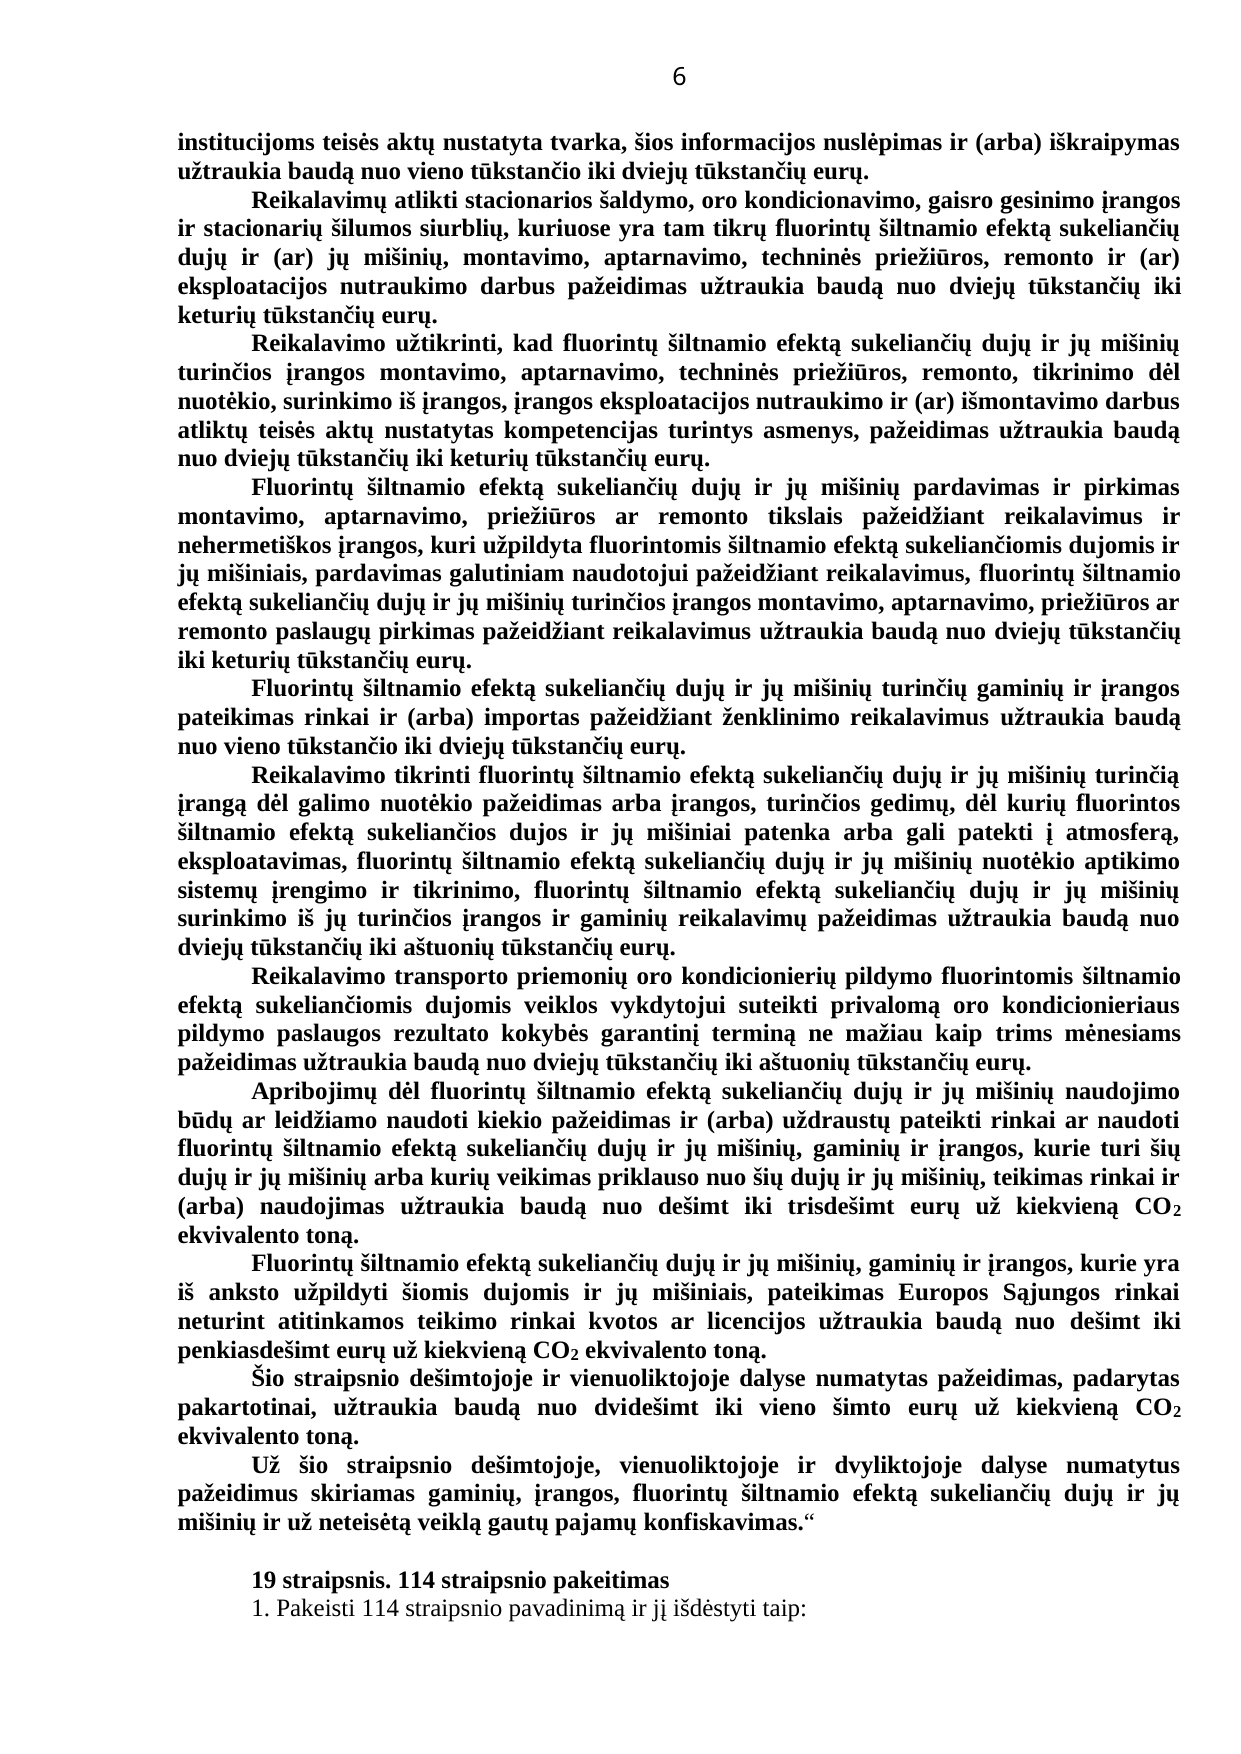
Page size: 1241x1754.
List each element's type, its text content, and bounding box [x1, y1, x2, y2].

text Fluorintų šiltnamio efektą sukeliančių dujų ir jų mišinių pardavimas ir pirkimas montavimo, aptarnavimo, priežiūros ar remonto tikslais pažeidžiant reikalavimus ir nehermetiškos įrangos, kuri užpildyta fluorintomis šiltnamio efektą sukeliančiomis dujomis ir jų mišiniais, pardavimas galutiniam naudotojui pažeidžiant reikalavimus, fluorintų šiltnamio efektą sukeliančių dujų ir jų mišinių turinčios įrangos montavimo, aptarnavimo, priežiūros ar remonto paslaugų pirkimas pažeidžiant reikalavimus užtraukia baudą nuo dviejų tūkstančių iki keturių tūkstančių eurų. [177, 472, 1181, 673]
text Reikalavimų atlikti stacionarios šaldymo, oro kondicionavimo, gaisro gesinimo įrangos ir stacionarių šilumos siurblių, kuriuose yra tam tikrų fluorintų šiltnamio efektą sukeliančių dujų ir (ar) jų mišinių, montavimo, aptarnavimo, techninės priežiūros, remonto ir (ar) eksploatacijos nutraukimo darbus pažeidimas užtraukia baudą nuo dviejų tūkstančių iki keturių tūkstančių eurų. [177, 185, 1181, 328]
text 1. Pakeisti 114 straipsnio pavadinimą ir jį išdėstyti taip: [251, 1593, 1181, 1622]
text Šio straipsnio dešimtojoje ir vienuoliktojoje dalyse numatytas pažeidimas, padarytas pakartotinai, užtraukia baudą nuo dvidešimt iki vieno šimto eurų už kiekvieną CO2 ekvivalento toną. [177, 1363, 1181, 1450]
text 19 straipsnis. 114 straipsnio pakeitimas [177, 1565, 1181, 1593]
text Reikalavimo transporto priemonių oro kondicionierių pildymo fluorintomis šiltnamio efektą sukeliančiomis dujomis veiklos vykdytojui suteikti privalomą oro kondicionieriaus pildymo paslaugos rezultato kokybės garantinį terminą ne mažiau kaip trims mėnesiams pažeidimas užtraukia baudą nuo dviejų tūkstančių iki aštuonių tūkstančių eurų. [177, 961, 1181, 1076]
text Reikalavimo tikrinti fluorintų šiltnamio efektą sukeliančių dujų ir jų mišinių turinčią įrangą dėl galimo nuotėkio pažeidimas arba įrangos, turinčios gedimų, dėl kurių fluorintos šiltnamio efektą sukeliančios dujos ir jų mišiniai patenka arba gali patekti į atmosferą, eksploatavimas, fluorintų šiltnamio efektą sukeliančių dujų ir jų mišinių nuotėkio aptikimo sistemų įrengimo ir tikrinimo, fluorintų šiltnamio efektą sukeliančių dujų ir jų mišinių surinkimo iš jų turinčios įrangos ir gaminių reikalavimų pažeidimas užtraukia baudą nuo dviejų tūkstančių iki aštuonių tūkstančių eurų. [177, 760, 1181, 961]
text Reikalavimo užtikrinti, kad fluorintų šiltnamio efektą sukeliančių dujų ir jų mišinių turinčios įrangos montavimo, aptarnavimo, techninės priežiūros, remonto, tikrinimo dėl nuotėkio, surinkimo iš įrangos, įrangos eksploatacijos nutraukimo ir (ar) išmontavimo darbus atliktų teisės aktų nustatytas kompetencijas turintys asmenys, pažeidimas užtraukia baudą nuo dviejų tūkstančių iki keturių tūkstančių eurų. [177, 328, 1181, 472]
text Fluorintų šiltnamio efektą sukeliančių dujų ir jų mišinių turinčių gaminių ir įrangos pateikimas rinkai ir (arba) importas pažeidžiant ženklinimo reikalavimus užtraukia baudą nuo vieno tūkstančio iki dviejų tūkstančių eurų. [177, 673, 1181, 760]
text Fluorintų šiltnamio efektą sukeliančių dujų ir jų mišinių, gaminių ir įrangos, kurie yra iš anksto užpildyti šiomis dujomis ir jų mišiniais, pateikimas Europos Sąjungos rinkai neturint atitinkamos teikimo rinkai kvotos ar licencijos užtraukia baudą nuo dešimt iki penkiasdešimt eurų už kiekvieną CO2 ekvivalento toną. [177, 1248, 1181, 1363]
text Už šio straipsnio dešimtojoje, vienuoliktojoje ir dvyliktojoje dalyse numatytus pažeidimus skiriamas gaminių, įrangos, fluorintų šiltnamio efektą sukeliančių dujų ir jų mišinių ir už neteisėtą veiklą gautų pajamų konfiskavimas.“ [177, 1450, 1181, 1536]
text institucijoms teisės aktų nustatyta tvarka, šios informacijos nuslėpimas ir (arba) iškraipymas užtraukia baudą nuo vieno tūkstančio iki dviejų tūkstančių eurų. [177, 127, 1181, 185]
text Apribojimų dėl fluorintų šiltnamio efektą sukeliančių dujų ir jų mišinių naudojimo būdų ar leidžiamo naudoti kiekio pažeidimas ir (arba) uždraustų pateikti rinkai ar naudoti fluorintų šiltnamio efektą sukeliančių dujų ir jų mišinių, gaminių ir įrangos, kurie turi šių dujų ir jų mišinių arba kurių veikimas priklauso nuo šių dujų ir jų mišinių, teikimas rinkai ir (arba) naudojimas užtraukia baudą nuo dešimt iki trisdešimt eurų už kiekvieną CO2 ekvivalento toną. [177, 1076, 1181, 1248]
